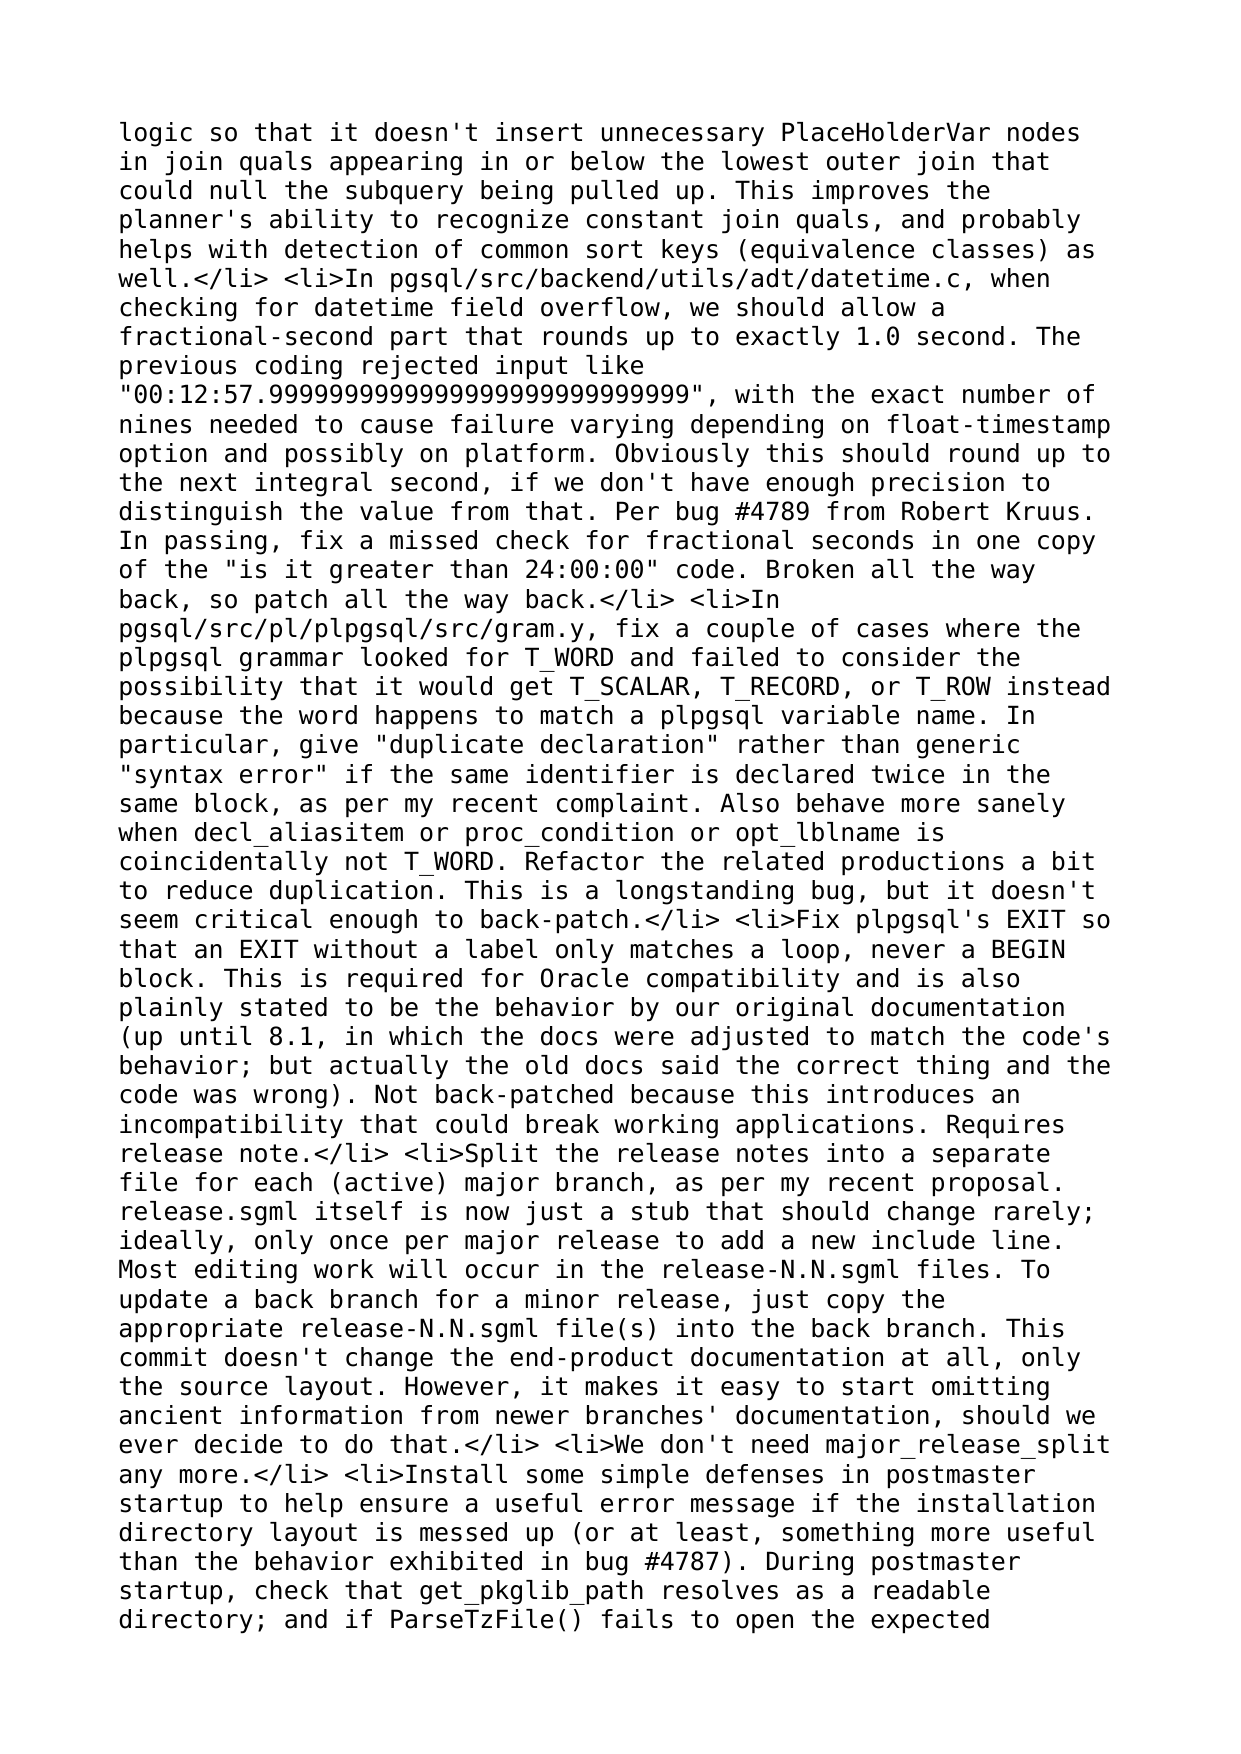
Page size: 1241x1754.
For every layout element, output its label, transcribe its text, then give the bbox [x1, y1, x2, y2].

text logic so that it doesn't insert unnecessary PlaceHolderVar nodes in join quals appearing in or below the lowest outer join that could null the subquery being pulled up. This improves the planner's ability to recognize constant join quals, and probably helps with detection of common sort keys (equivalence classes) as well.</li> <li>In pgsql/src/backend/utils/adt/datetime.c, when checking for datetime field overflow, we should allow a fractional-second part that rounds up to exactly 1.0 second. The previous coding rejected input like "00:12:57.9999999999999999999999999999", with the exact number of nines needed to cause failure varying depending on float-timestamp option and possibly on platform. Obviously this should round up to the next integral second, if we don't have enough precision to distinguish the value from that. Per bug #4789 from Robert Kruus. In passing, fix a missed check for fractional seconds in one copy of the "is it greater than 24:00:00" code. Broken all the way back, so patch all the way back.</li> <li>In pgsql/src/pl/plpgsql/src/gram.y, fix a couple of cases where the plpgsql grammar looked for T_WORD and failed to consider the possibility that it would get T_SCALAR, T_RECORD, or T_ROW instead because the word happens to match a plpgsql variable name. In particular, give "duplicate declaration" rather than generic "syntax error" if the same identifier is declared twice in the same block, as per my recent complaint. Also behave more sanely when decl_aliasitem or proc_condition or opt_lblname is coincidentally not T_WORD. Refactor the related productions a bit to reduce duplication. This is a longstanding bug, but it doesn't seem critical enough to back-patch.</li> <li>Fix plpgsql's EXIT so that an EXIT without a label only matches a loop, never a BEGIN block. This is required for Oracle compatibility and is also plainly stated to be the behavior by our original documentation (up until 8.1, in which the docs were adjusted to match the code's behavior; but actually the old docs said the correct thing and the code was wrong). Not back-patched because this introduces an incompatibility that could break working applications. Requires release note.</li> <li>Split the release notes into a separate file for each (active) major branch, as per my recent proposal. release.sgml itself is now just a stub that should change rarely; ideally, only once per major release to add a new include line. Most editing work will occur in the release-N.N.sgml files. To update a back branch for a minor release, just copy the appropriate release-N.N.sgml file(s) into the back branch. This commit doesn't change the end-product documentation at all, only the source layout. However, it makes it easy to start omitting ancient information from newer branches' documentation, should we ever decide to do that.</li> <li>We don't need major_release_split any more.</li> <li>Install some simple defenses in postmaster startup to help ensure a useful error message if the installation directory layout is messed up (or at least, something more useful than the behavior exhibited in bug #4787). During postmaster startup, check that get_pkglib_path resolves as a readable directory; and if ParseTzFile() fails to open the expected [118, 118, 1122, 1635]
